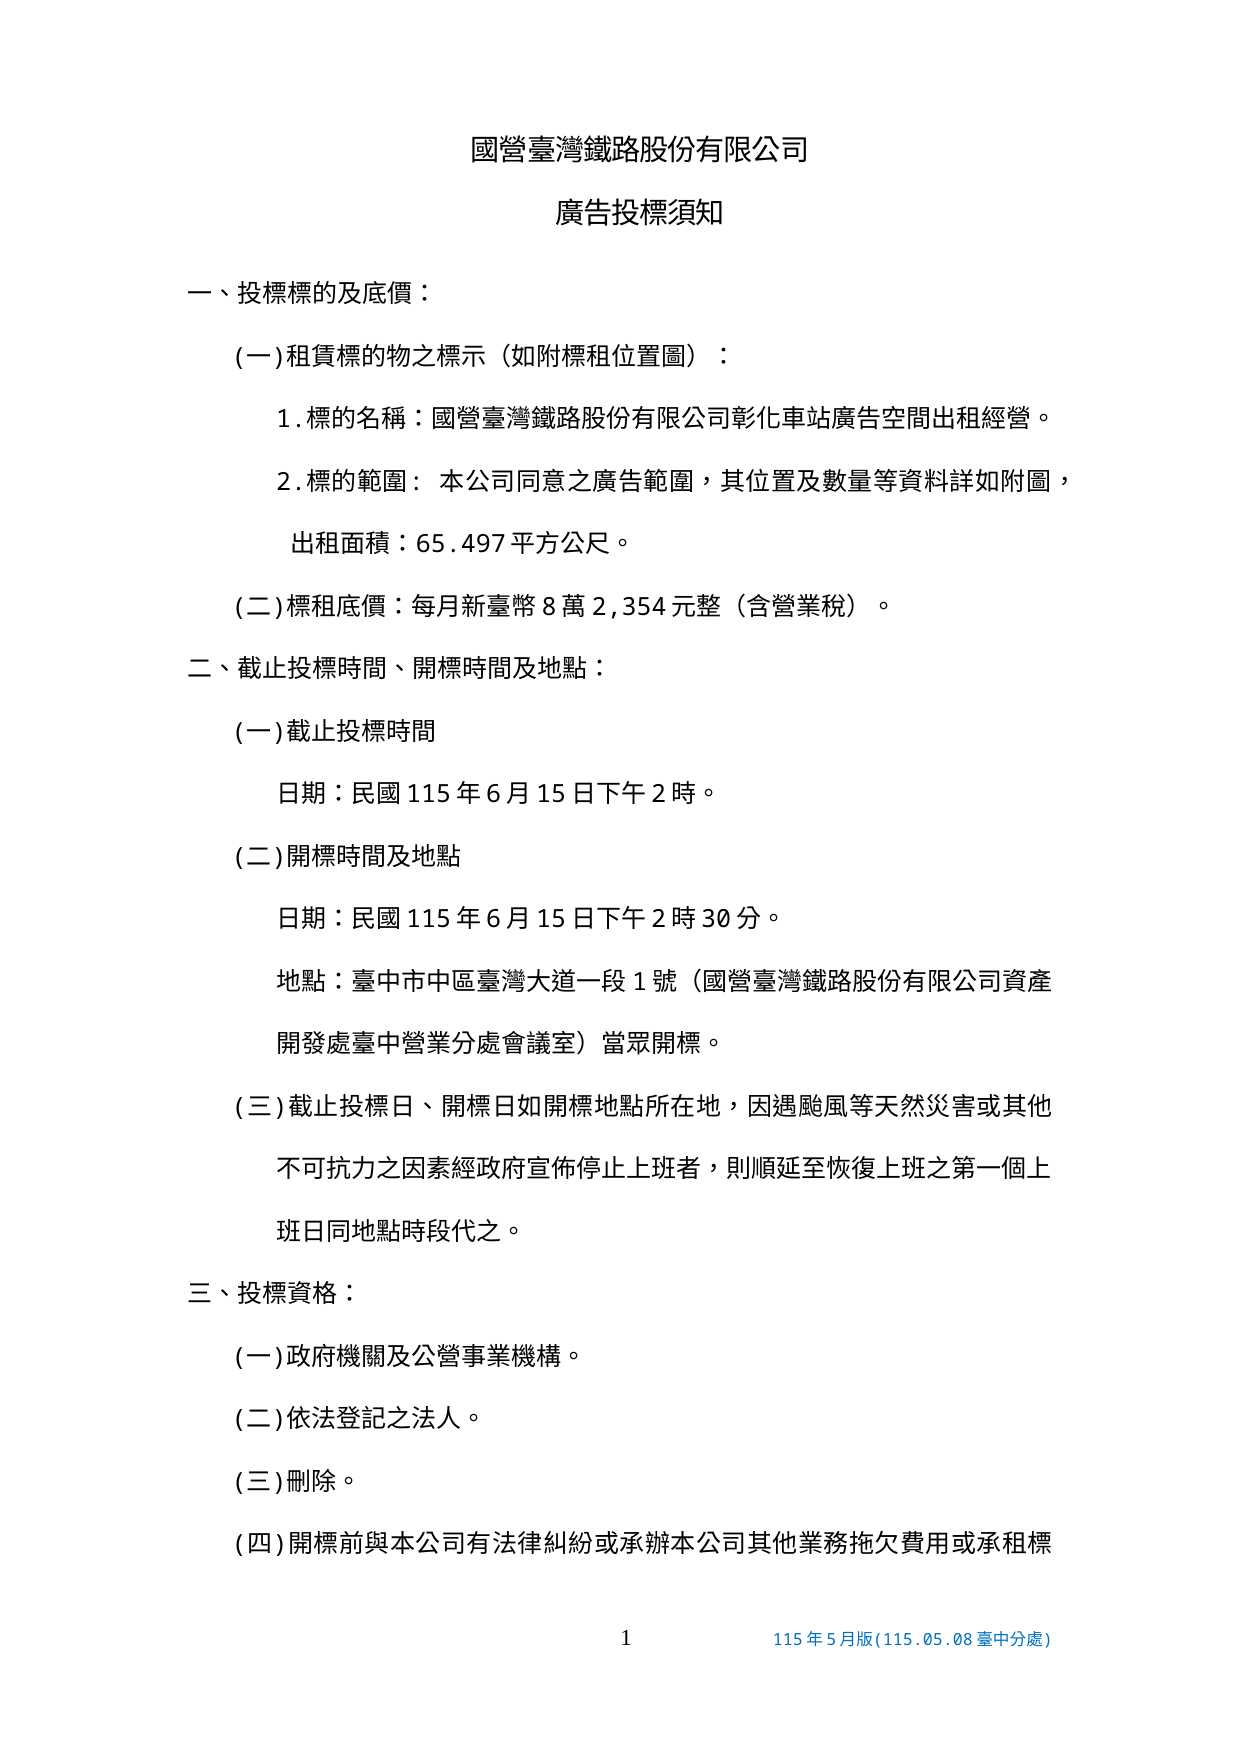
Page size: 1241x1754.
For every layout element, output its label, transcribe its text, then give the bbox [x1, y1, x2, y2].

text (三)刪除。 [231, 1438, 1053, 1500]
text 2.標的範圍: 本公司同意之廣告範圍，其位置及數量等資料詳如附圖，出租面積：65.497平方公尺。 [276, 438, 1053, 563]
text 日期：民國115年6月15日下午2時30分。 [276, 875, 1053, 938]
text (四)開標前與本公司有法律糾紛或承辦本公司其他業務拖欠費用或承租標 [231, 1500, 1053, 1563]
text 國營臺灣鐵路股份有限公司 [187, 106, 1053, 169]
text (二)開標時間及地點 [231, 813, 1053, 875]
text (一)截止投標時間 [231, 688, 1053, 750]
text 地點：臺中市中區臺灣大道一段1號（國營臺灣鐵路股份有限公司資產開發處臺中營業分處會議室）當眾開標。 [276, 938, 1053, 1063]
text 1.標的名稱：國營臺灣鐵路股份有限公司彰化車站廣告空間出租經營。 [276, 375, 1053, 438]
text (二)依法登記之法人。 [231, 1375, 1053, 1438]
text 日期：民國115年6月15日下午2時。 [276, 750, 1053, 813]
text 一、投標標的及底價： [187, 250, 1053, 313]
text (二)標租底價：每月新臺幣8萬2,354元整（含營業稅）。 [231, 563, 1053, 625]
text 廣告投標須知 [187, 169, 1053, 231]
text (一)政府機關及公營事業機構。 [231, 1313, 1053, 1375]
text 三、投標資格： [187, 1250, 1053, 1313]
text 二、截止投標時間、開標時間及地點： [187, 625, 1053, 688]
text (一)租賃標的物之標示（如附標租位置圖）： [231, 313, 1053, 375]
text (三)截止投標日、開標日如開標地點所在地，因遇颱風等天然災害或其他不可抗力之因素經政府宣佈停止上班者，則順延至恢復上班之第一個上班日同地點時段代之。 [231, 1063, 1053, 1250]
